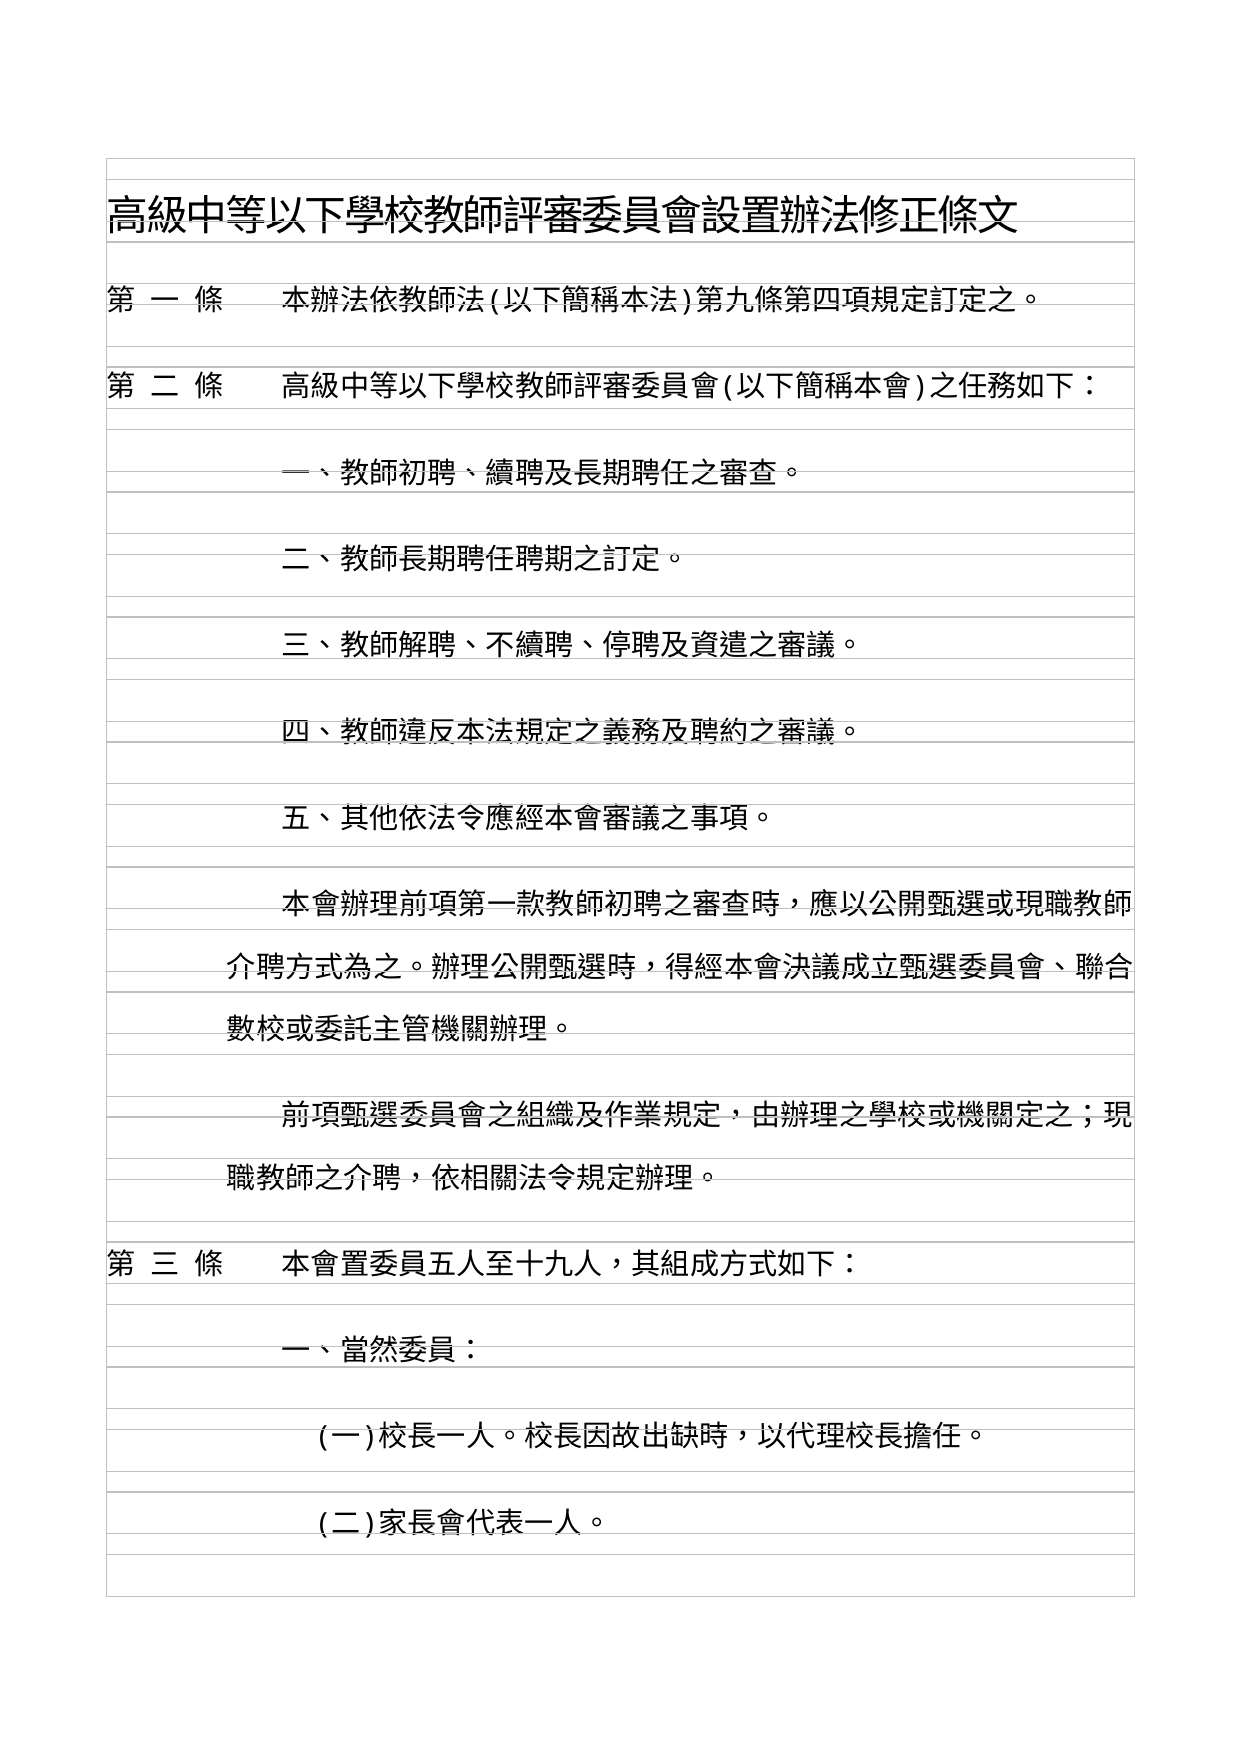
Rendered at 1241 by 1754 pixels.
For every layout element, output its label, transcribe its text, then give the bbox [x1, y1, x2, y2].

text [107, 170, 1134, 179]
text 四、教師違反本法規定之義務及聘約之審議。 [281, 688, 1134, 721]
text 二、教師長期聘任聘期之訂定。 [281, 534, 1134, 554]
text 前項甄選委員會之組織及作業規定，由辦理之學校或機關定之；現職教師之介聘，依相關法令規定辦理。 [227, 1118, 1134, 1158]
text 四、教師違反本法規定之義務及聘約之審議。 [281, 743, 1134, 750]
text [281, 601, 1134, 616]
text 本會辦理前項第一款教師初聘之審查時，應以公開甄選或現職教師介聘方式為之。辦理公開甄選時，得經本會決議成立甄選委員會、聯合數校或委託主管機關辦理。 [227, 909, 1134, 929]
text 四、教師違反本法規定之義務及聘約之審議。 [308, 722, 350, 741]
text (二)家長會代表一人。 [314, 1493, 1134, 1533]
text 四、教師違反本法規定之義務及聘約之審議。 [538, 722, 595, 741]
text 第 一 條 本辦法依教師法(以下簡稱本法)第九條第四項規定訂定之。 [107, 256, 1134, 283]
text 本會辦理前項第一款教師初聘之審查時，應以公開甄選或現職教師介聘方式為之。辦理公開甄選時，得經本會決議成立甄選委員會、聯合數校或委託主管機關辦理。 [227, 972, 1134, 991]
text 二、教師長期聘任聘期之訂定。 [281, 515, 1134, 533]
text 四、教師違反本法規定之義務及聘約之審議。 [434, 722, 469, 741]
text 四、教師違反本法規定之義務及聘約之審議。 [701, 722, 744, 741]
text [281, 774, 1134, 783]
text 前項甄選委員會之組織及作業規定，由辦理之學校或機關定之；現職教師之介聘，依相關法令規定辦理。 [227, 1180, 1134, 1196]
text (一)校長一人。校長因故出缺時，以代理校長擔任。 [314, 1393, 1134, 1408]
text 本會辦理前項第一款教師初聘之審查時，應以公開甄選或現職教師介聘方式為之。辦理公開甄選時，得經本會決議成立甄選委員會、聯合數校或委託主管機關辦理。 [227, 930, 1134, 971]
text [1001, 222, 1134, 233]
text 一、當然委員： [281, 1347, 1134, 1366]
text 一、教師初聘、續聘及長期聘任之審查。 [281, 472, 1134, 491]
text 第 一 條 本辦法依教師法(以下簡稱本法)第九條第四項規定訂定之。 [107, 284, 1134, 304]
text 四、教師違反本法規定之義務及聘約之審議。 [472, 722, 502, 741]
text (一)校長一人。校長因故出缺時，以代理校長擔任。 [314, 1430, 1134, 1455]
text 高級中等以下學校教師評審委員會設置辦法修正條文 [107, 180, 1134, 221]
text 四、教師違反本法規定之義務及聘約之審議。 [640, 722, 668, 741]
text 本會辦理前項第一款教師初聘之審查時，應以公開甄選或現職教師介聘方式為之。辦理公開甄選時，得經本會決議成立甄選委員會、聯合數校或委託主管機關辦理。 [227, 993, 1134, 1033]
text 本會辦理前項第一款教師初聘之審查時，應以公開甄選或現職教師介聘方式為之。辦理公開甄選時，得經本會決議成立甄選委員會、聯合數校或委託主管機關辦理。 [227, 868, 1134, 908]
text [281, 659, 1134, 664]
text [314, 1479, 1134, 1491]
text [314, 1534, 1134, 1541]
text [107, 347, 1134, 366]
text 第 一 條 本辦法依教師法(以下簡稱本法)第九條第四項規定訂定之。 [107, 305, 1134, 319]
text 四、教師違反本法規定之義務及聘約之審議。 [499, 722, 521, 741]
text 一、教師初聘、續聘及長期聘任之審查。 [281, 430, 1134, 471]
text 一、當然委員： [281, 1306, 1134, 1346]
text [107, 1222, 1134, 1241]
text [281, 784, 1134, 804]
text 第 三 條 本會置委員五人至十九人，其組成方式如下： [107, 1243, 1134, 1283]
text 三、教師解聘、不續聘、停聘及資遣之審議。 [281, 618, 1134, 658]
text 本會辦理前項第一款教師初聘之審查時，應以公開甄選或現職教師介聘方式為之。辦理公開甄選時，得經本會決議成立甄選委員會、聯合數校或委託主管機關辦理。 [227, 860, 1134, 866]
text [731, 222, 786, 233]
text 五、其他依法令應經本會審議之事項。 [281, 805, 1134, 836]
text 前項甄選委員會之組織及作業規定，由辦理之學校或機關定之；現職教師之介聘，依相關法令規定辦理。 [227, 1097, 1134, 1116]
text 四、教師違反本法規定之義務及聘約之審議。 [582, 722, 640, 741]
text 四、教師違反本法規定之義務及聘約之審議。 [736, 722, 770, 741]
text [867, 222, 943, 233]
text 二、教師長期聘任聘期之訂定。 [281, 555, 1134, 578]
text 前項甄選委員會之組織及作業規定，由辦理之學校或機關定之；現職教師之介聘，依相關法令規定辦理。 [227, 1071, 1134, 1096]
text (一)校長一人。校長因故出缺時，以代理校長擔任。 [314, 1409, 1134, 1429]
text 本會辦理前項第一款教師初聘之審查時，應以公開甄選或現職教師介聘方式為之。辦理公開甄選時，得經本會決議成立甄選委員會、聯合數校或委託主管機關辦理。 [227, 1034, 1134, 1048]
text 前項甄選委員會之組織及作業規定，由辦理之學校或機關定之；現職教師之介聘，依相關法令規定辦理。 [227, 1159, 1134, 1179]
text [207, 222, 253, 233]
text 四、教師違反本法規定之義務及聘約之審議。 [390, 722, 432, 741]
text 四、教師違反本法規定之義務及聘約之審議。 [757, 722, 1134, 741]
text 第 二 條 高級中等以下學校教師評審委員會(以下簡稱本會)之任務如下： [107, 368, 1134, 405]
